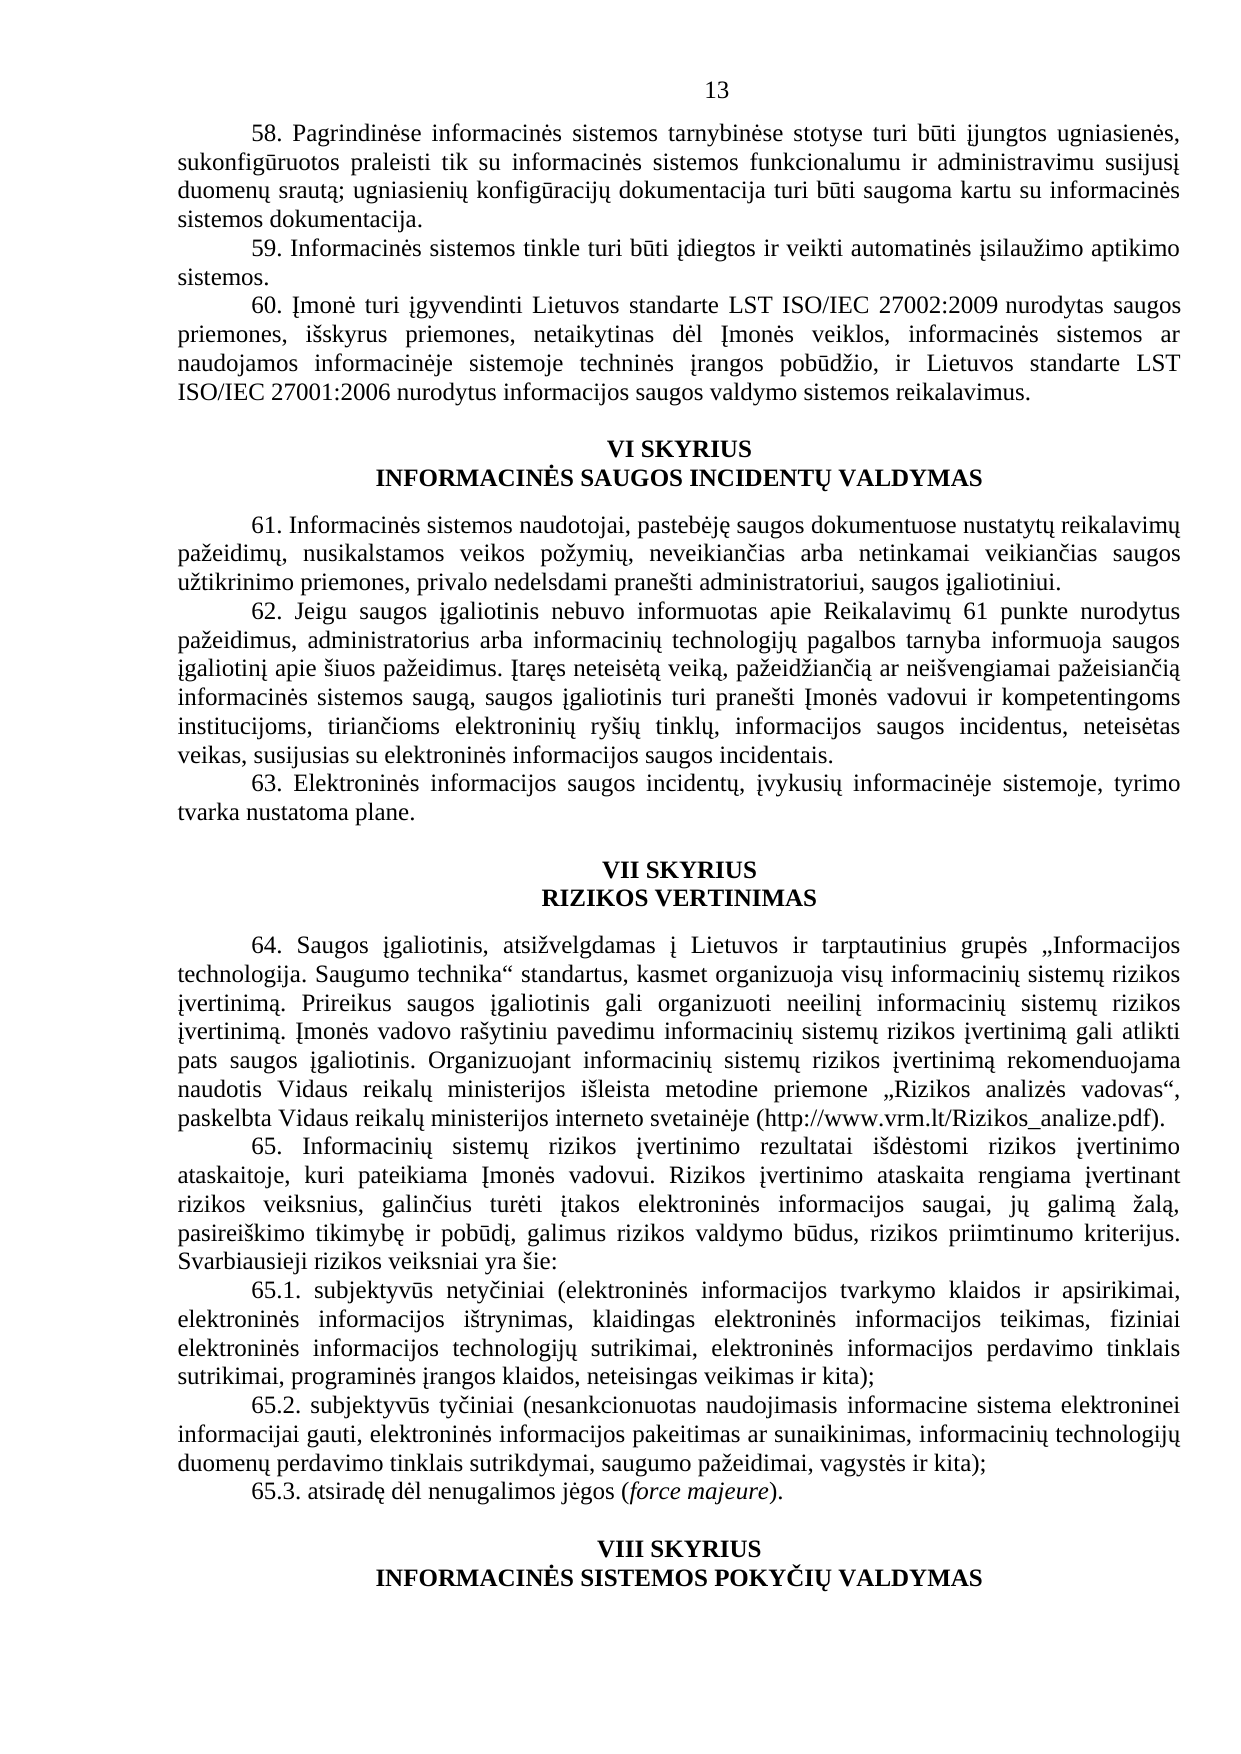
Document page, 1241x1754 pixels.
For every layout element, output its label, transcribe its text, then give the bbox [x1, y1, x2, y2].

text 64. Saugos įgaliotinis, atsižvelgdamas į Lietuvos ir tarptautinius grupės „Informacijos technologija. Saugumo technika“ standartus, kasmet organizuoja visų informacinių sistemų rizikos įvertinimą. Prireikus saugos įgaliotinis gali organizuoti neeilinį informacinių sistemų rizikos įvertinimą. Įmonės vadovo rašytiniu pavedimu informacinių sistemų rizikos įvertinimą gali atlikti pats saugos įgaliotinis. Organizuojant informacinių sistemų rizikos įvertinimą rekomenduojama naudotis Vidaus reikalų ministerijos išleista metodine priemone „Rizikos analizės vadovas“, paskelbta Vidaus reikalų ministerijos interneto svetainėje (http://www.vrm.lt/Rizikos_analize.pdf). [177, 930, 1181, 1131]
text INFORMACINĖS SAUGOS INCIDENTŲ VALDYMAS [177, 463, 1181, 492]
text 65.1. subjektyvūs netyčiniai (elektroninės informacijos tvarkymo klaidos ir apsirikimai, elektroninės informacijos ištrynimas, klaidingas elektroninės informacijos teikimas, fiziniai elektroninės informacijos technologijų sutrikimai, elektroninės informacijos perdavimo tinklais sutrikimai, programinės įrangos klaidos, neteisingas veikimas ir kita); [177, 1275, 1181, 1390]
text 61. Informacinės sistemos naudotojai, pastebėję saugos dokumentuose nustatytų reikalavimų pažeidimų, nusikalstamos veikos požymių, neveikiančias arba netinkamai veikiančias saugos užtikrinimo priemones, privalo nedelsdami pranešti administratoriui, saugos įgaliotiniui. [177, 510, 1181, 596]
text 65.3. atsiradę dėl nenugalimos jėgos (force majeure). [177, 1476, 1181, 1505]
text 60. Įmonė turi įgyvendinti Lietuvos standarte LST ISO/IEC 27002:2009 nurodytas saugos priemones, išskyrus priemones, netaikytinas dėl Įmonės veiklos, informacinės sistemos ar naudojamos informacinėje sistemoje techninės įrangos pobūdžio, ir Lietuvos standarte LST ISO/IEC 27001:2006 nurodytus informacijos saugos valdymo sistemos reikalavimus. [177, 291, 1181, 406]
text 59. Informacinės sistemos tinkle turi būti įdiegtos ir veikti automatinės įsilaužimo aptikimo sistemos. [177, 233, 1181, 291]
text 62. Jeigu saugos įgaliotinis nebuvo informuotas apie Reikalavimų 61 punkte nurodytus pažeidimus, administratorius arba informacinių technologijų pagalbos tarnyba informuoja saugos įgaliotinį apie šiuos pažeidimus. Įtaręs neteisėtą veiką, pažeidžiančią ar neišvengiamai pažeisiančią informacinės sistemos saugą, saugos įgaliotinis turi pranešti Įmonės vadovui ir kompetentingoms institucijoms, tiriančioms elektroninių ryšių tinklų, informacijos saugos incidentus, neteisėtas veikas, susijusias su elektroninės informacijos saugos incidentais. [177, 596, 1181, 768]
text 65.2. subjektyvūs tyčiniai (nesankcionuotas naudojimasis informacine sistema elektroninei informacijai gauti, elektroninės informacijos pakeitimas ar sunaikinimas, informacinių technologijų duomenų perdavimo tinklais sutrikdymai, saugumo pažeidimai, vagystės ir kita); [177, 1390, 1181, 1476]
text VII SKYRIUS [177, 855, 1181, 883]
text VIII SKYRIUS [177, 1534, 1181, 1563]
text VI SKYRIUS [177, 434, 1181, 463]
text 65. Informacinių sistemų rizikos įvertinimo rezultatai išdėstomi rizikos įvertinimo ataskaitoje, kuri pateikiama Įmonės vadovui. Rizikos įvertinimo ataskaita rengiama įvertinant rizikos veiksnius, galinčius turėti įtakos elektroninės informacijos saugai, jų galimą žalą, pasireiškimo tikimybę ir pobūdį, galimus rizikos valdymo būdus, rizikos priimtinumo kriterijus. Svarbiausieji rizikos veiksniai yra šie: [177, 1131, 1181, 1275]
text 58. Pagrindinėse informacinės sistemos tarnybinėse stotyse turi būti įjungtos ugniasienės, sukonfigūruotos praleisti tik su informacinės sistemos funkcionalumu ir administravimu susijusį duomenų srautą; ugniasienių konfigūracijų dokumentacija turi būti saugoma kartu su informacinės sistemos dokumentacija. [177, 118, 1181, 233]
text RIZIKOS VERTINIMAS [177, 883, 1181, 912]
text 63. Elektroninės informacijos saugos incidentų, įvykusių informacinėje sistemoje, tyrimo tvarka nustatoma plane. [177, 768, 1181, 826]
text INFORMACINĖS SISTEMOS POKYČIŲ VALDYMAS [177, 1563, 1181, 1591]
